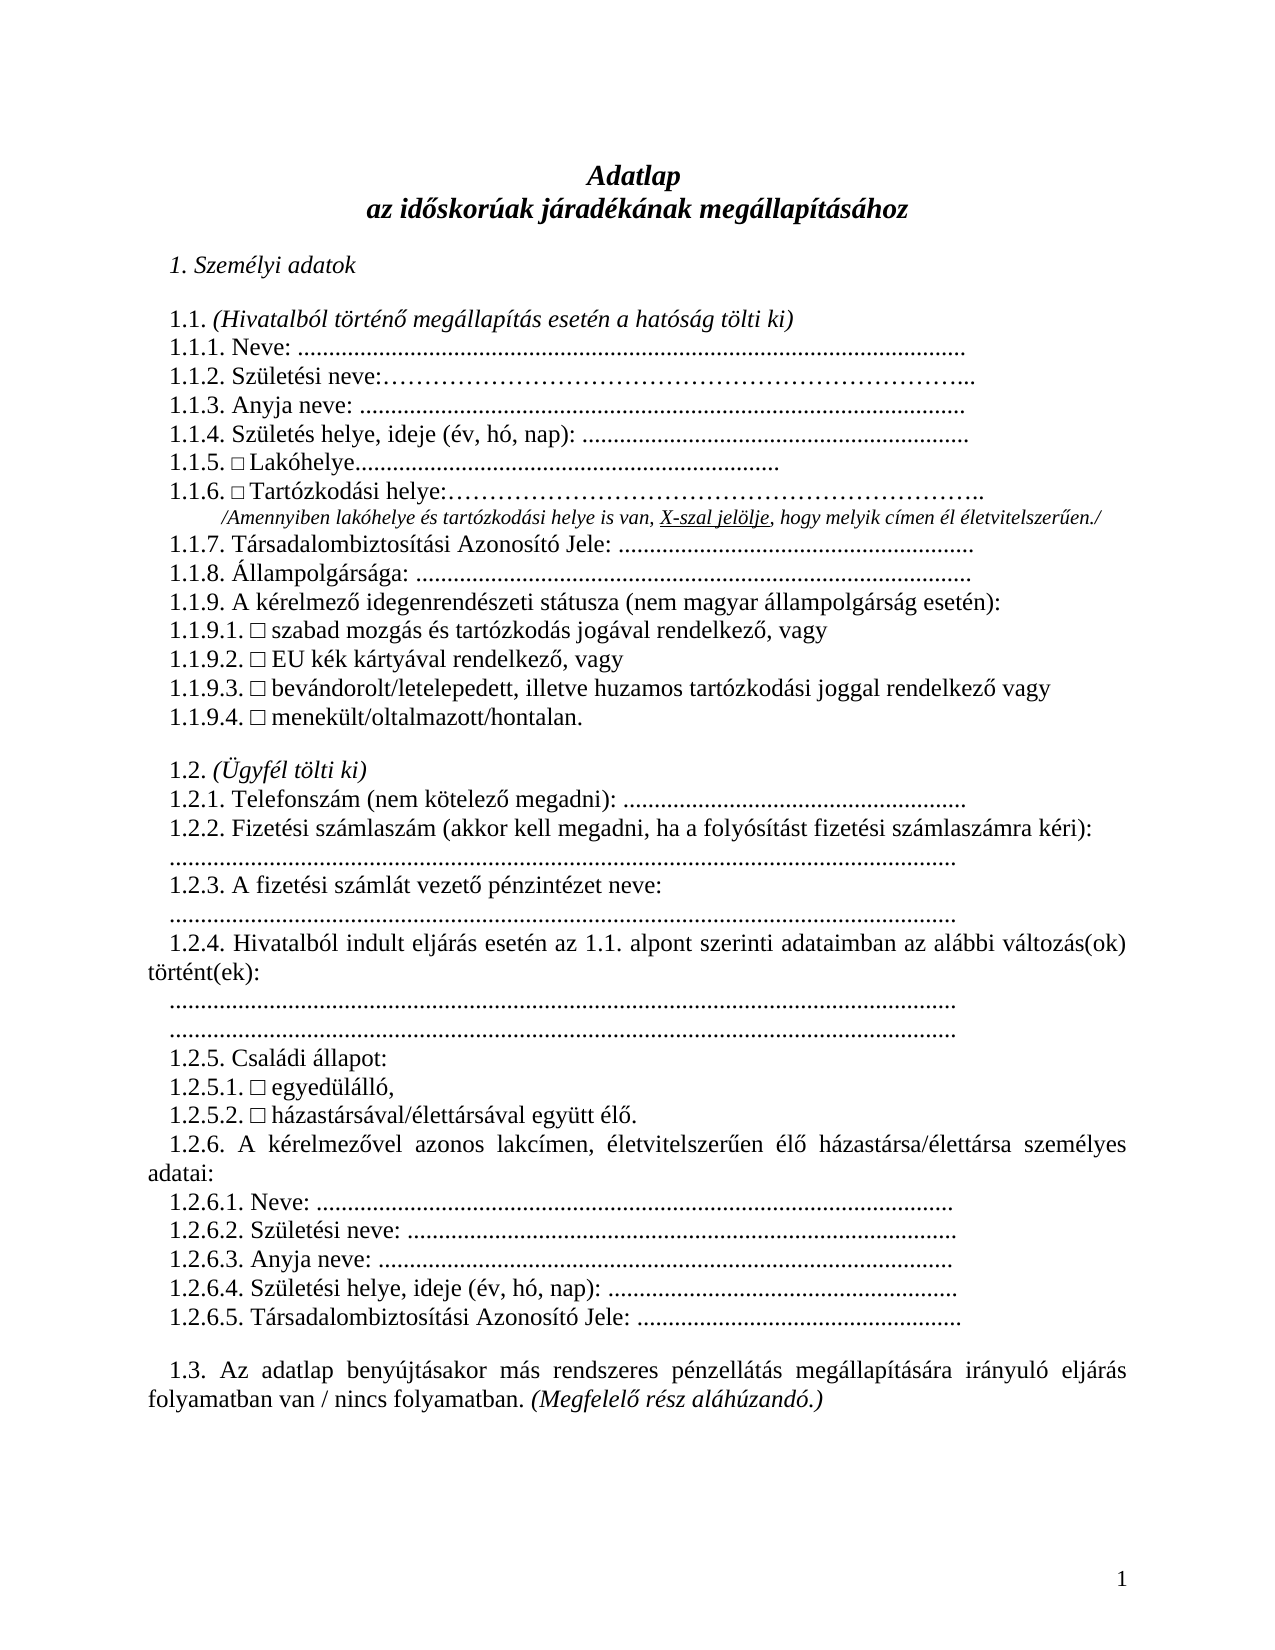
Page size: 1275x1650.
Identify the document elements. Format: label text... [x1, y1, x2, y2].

text 1.2.1. Telefonszám (nem kötelező megadni): ....................................................... [148, 784, 1127, 813]
text 1.2. (Ügyfél tölti ki) [148, 755, 1127, 784]
text 1.1.1. Neve: ........................................................................................................... [148, 332, 1127, 361]
text 1.2.2. Fizetési számlaszám (akkor kell megadni, ha a folyósítást fizetési számlaszámra kéri): [148, 813, 1127, 842]
text 1.1.9.3. □ bevándorolt/letelepedett, illetve huzamos tartózkodási joggal rendelkező vagy [148, 673, 1127, 702]
text 1.2.5.2. □ házastársával/élettársával együtt élő. [148, 1100, 1127, 1129]
text 1.2.5.1. □ egyedülálló, [148, 1072, 1127, 1100]
text .............................................................................................................................. [148, 842, 1127, 870]
text 1.2.6.4. Születési helye, ideje (év, hó, nap): ........................................................ [148, 1273, 1127, 1302]
text /Amennyiben lakóhelye és tartózkodási helye is van, X-szal jelölje, hogy melyik címen él életvitelszerűen./ [221, 505, 1127, 529]
text 1.1.9.4. □ menekült/oltalmazott/hontalan. [148, 702, 1127, 730]
text 1.2.6. A kérelmezővel azonos lakcímen, életvitelszerűen élő házastársa/élettársa személyes adatai: [148, 1129, 1127, 1187]
text .............................................................................................................................. [148, 899, 1127, 928]
text 1. Személyi adatok [148, 250, 1127, 279]
text .............................................................................................................................. [148, 985, 1127, 1014]
text 1.2.4. Hivatalból indult eljárás esetén az 1.1. alpont szerinti adataimban az alábbi változás(ok) történt(ek): [148, 928, 1127, 985]
text 1.1.8. Állampolgársága: ......................................................................................... [148, 558, 1127, 587]
text 1.2.6.1. Neve: ...................................................................................................... [148, 1187, 1127, 1215]
text 1.1.4. Születés helye, ideje (év, hó, nap): .............................................................. [148, 419, 1127, 447]
text 1.1. (Hivatalból történő megállapítás esetén a hatóság tölti ki) [148, 304, 1127, 332]
text 1.2.6.5. Társadalombiztosítási Azonosító Jele: .................................................... [148, 1302, 1127, 1330]
text 1.1.9. A kérelmező idegenrendészeti státusza (nem magyar állampolgárság esetén): [148, 587, 1127, 615]
text Adatlap az időskorúak járadékának megállapításához [148, 158, 1127, 225]
text 1.1.7. Társadalombiztosítási Azonosító Jele: ......................................................... [148, 529, 1127, 558]
text 1.2.6.3. Anyja neve: ............................................................................................ [148, 1244, 1127, 1273]
text .............................................................................................................................. [148, 1014, 1127, 1043]
text 1.1.6. □ Tartózkodási helye:……………………………………………………….. [148, 476, 1127, 505]
text 1.1.9.1. □ szabad mozgás és tartózkodás jogával rendelkező, vagy [148, 615, 1127, 644]
text 1.2.5. Családi állapot: [148, 1043, 1127, 1072]
text 1.1.5. □ Lakóhelye.................................................................... [148, 447, 1127, 476]
text 1.2.6.2. Születési neve: ........................................................................................ [148, 1215, 1127, 1244]
text 1.2.3. A fizetési számlát vezető pénzintézet neve: [148, 870, 1127, 899]
text 1.1.2. Születési neve:……………………………………………………………... [148, 361, 1127, 390]
text 1.3. Az adatlap benyújtásakor más rendszeres pénzellátás megállapítására irányuló eljárás folyamatban van / nincs folyamatban. (Megfelelő rész aláhúzandó.) [148, 1355, 1127, 1413]
text 1.1.9.2. □ EU kék kártyával rendelkező, vagy [148, 644, 1127, 673]
text 1.1.3. Anyja neve: ................................................................................................. [148, 390, 1127, 419]
